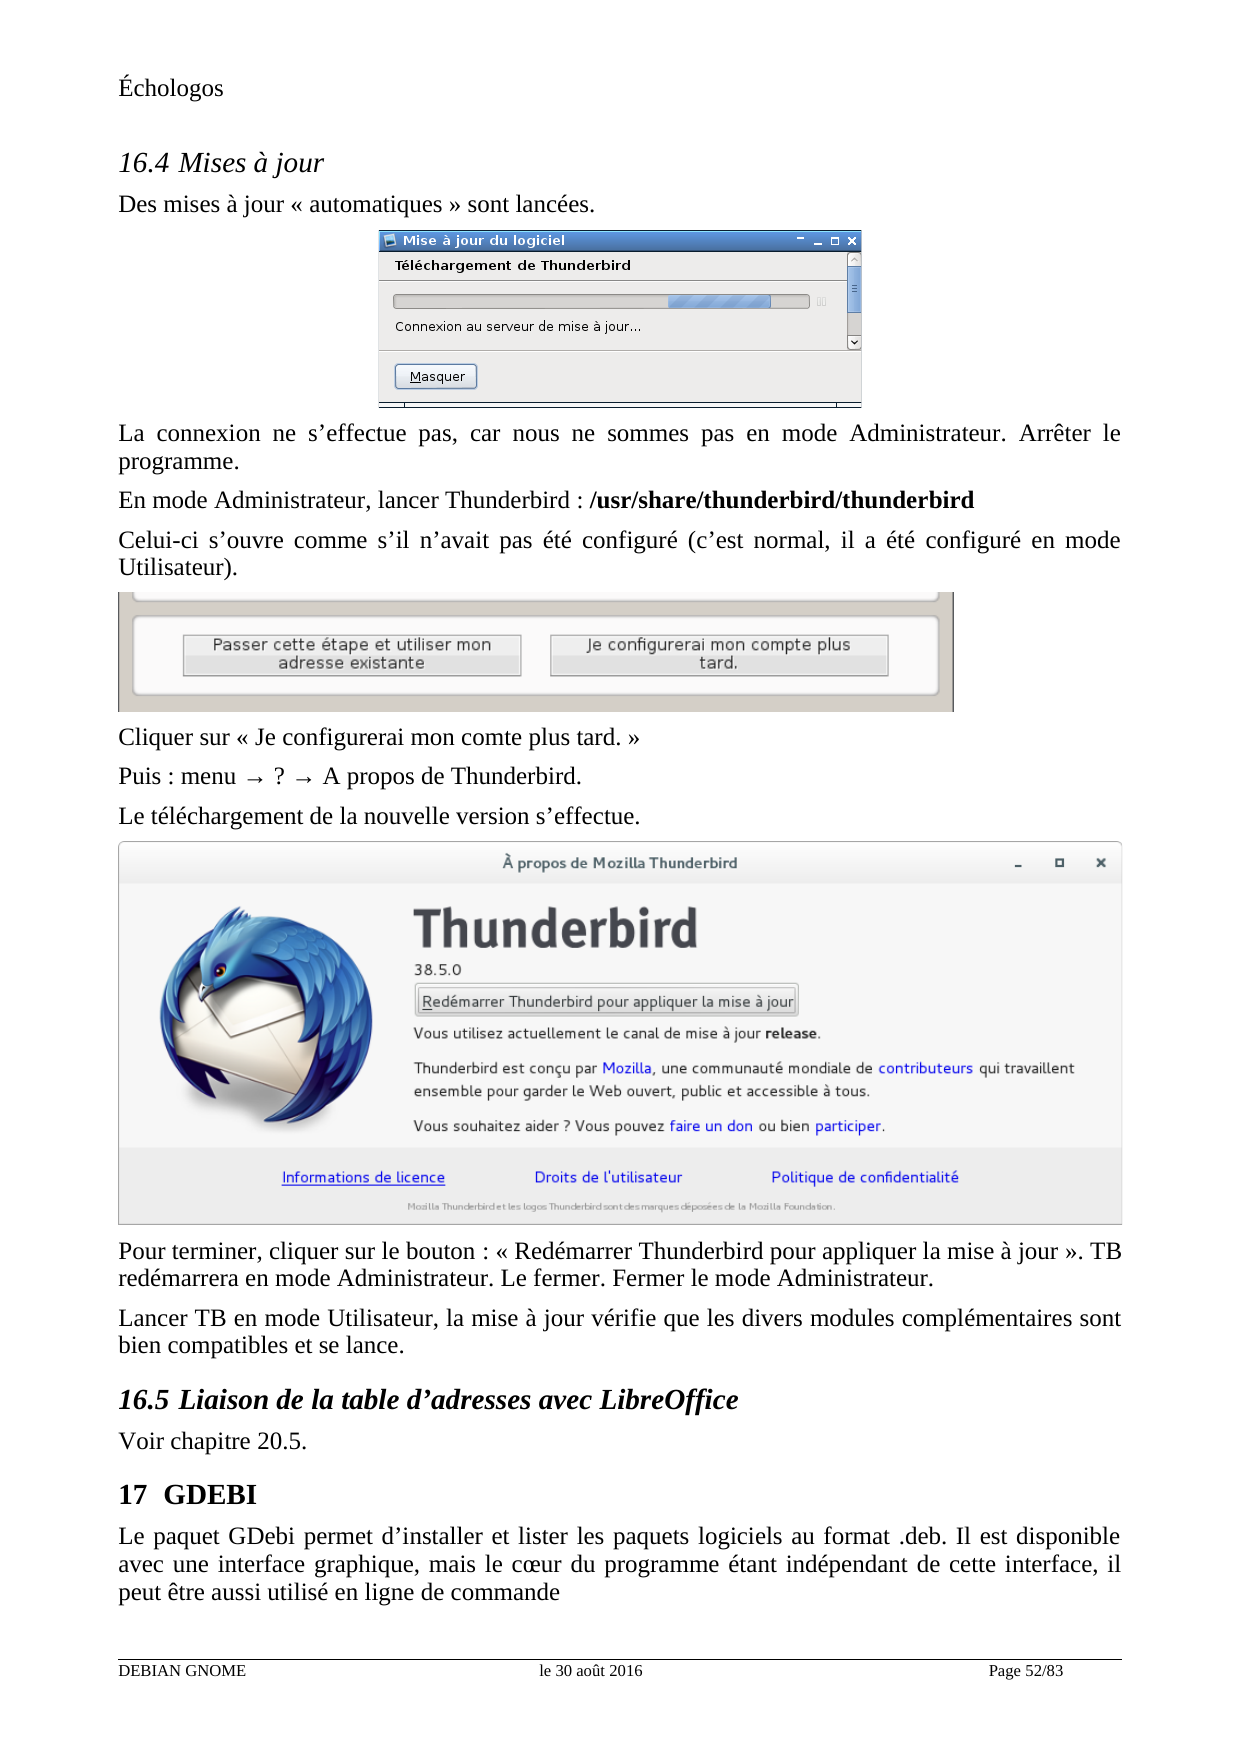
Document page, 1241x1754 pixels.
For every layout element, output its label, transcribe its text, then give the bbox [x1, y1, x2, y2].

picture [378, 230, 862, 408]
subtitle GDebi [118, 1478, 1122, 1511]
text Le paquet GDebi permet d’installer et lister les paquets logiciels au format .deb. Il est disponible avec une interface graphique, mais le cœur du programme étant indépendant de cette interface, il peut être aussi utilisé en ligne de commande [118, 1522, 1122, 1606]
picture [118, 592, 954, 712]
text Cliquer sur « Je configurerai mon comte plus tard. » [118, 723, 1122, 751]
subtitle Liaison de la table d’adresses avec LibreOffice [118, 1383, 1122, 1415]
text Des mises à jour « automatiques » sont lancées. [118, 191, 1122, 218]
text La connexion ne s’effectue pas, car nous ne sommes pas en mode Administrateur. Arrêter le programme. [118, 419, 1122, 474]
text Celui-ci s’ouvre comme s’il n’avait pas été configuré (c’est normal, il a été configuré en mode Utilisateur). [118, 526, 1122, 581]
text Puis : menu → ? → A propos de Thunderbird. [118, 762, 1122, 790]
text Voir chapitre 20.5. [118, 1427, 1122, 1455]
text Le téléchargement de la nouvelle version s’effectue. [118, 802, 1122, 829]
text Lancer TB en mode Utilisateur, la mise à jour vérifie que les divers modules complémentaires sont bien compatibles et se lance. [118, 1304, 1122, 1359]
text En mode Administrateur, lancer Thunderbird : /usr/share/thunderbird/thunderbird [118, 486, 1122, 514]
picture [118, 841, 1123, 1225]
subtitle Mises à jour [118, 147, 1122, 179]
text Pour terminer, cliquer sur le bouton : « Redémarrer Thunderbird pour appliquer la mise à jour ». TB redémarrera en mode Administrateur. Le fermer. Fermer le mode Administrateur. [118, 1237, 1122, 1292]
